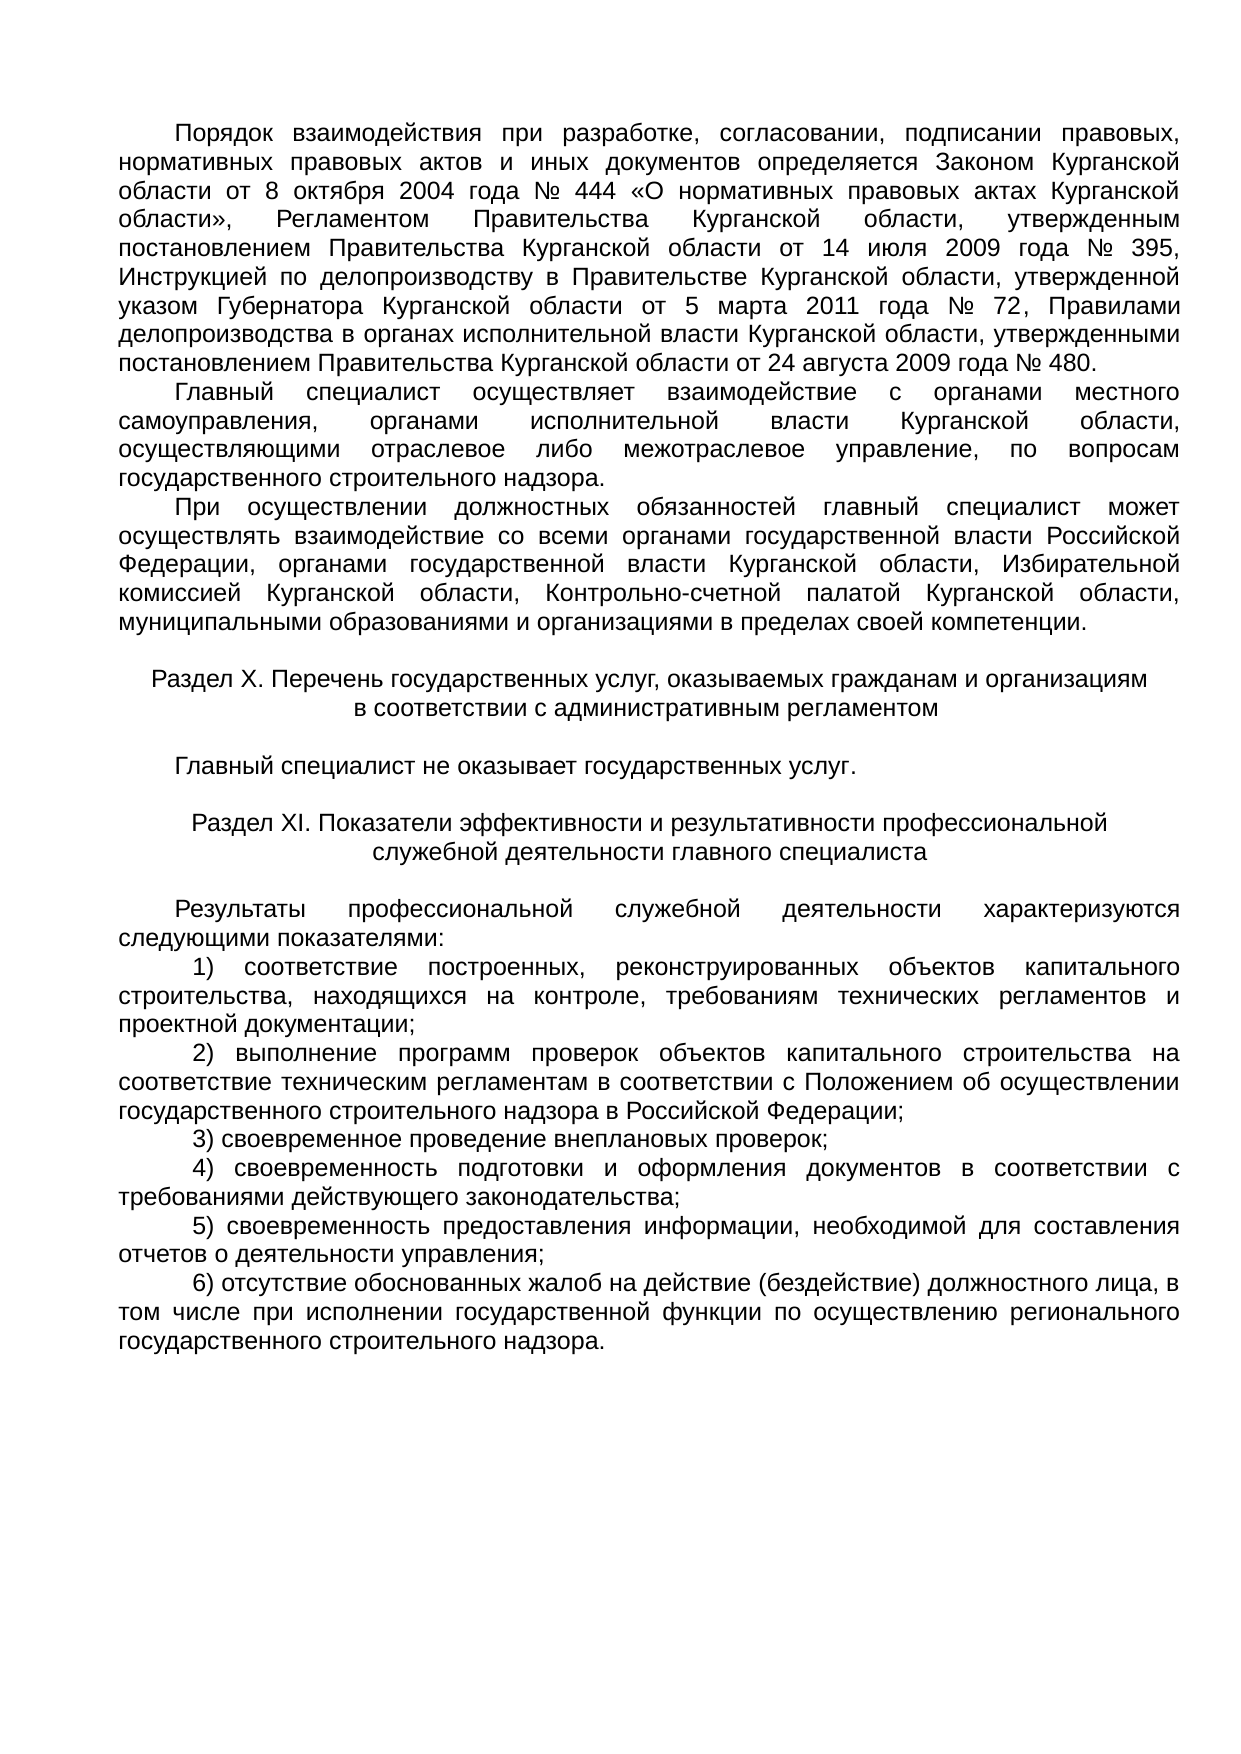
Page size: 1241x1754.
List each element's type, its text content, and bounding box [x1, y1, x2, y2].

text 2) выполнение программ проверок объектов капитального строительства на соответствие техническим регламентам в соответствии с Положением об осуществлении государственного строительного надзора в Российской Федерации; [118, 1038, 1181, 1124]
text в соответствии с административным регламентом [118, 693, 1181, 722]
text При осуществлении должностных обязанностей главный специалист может осуществлять взаимодействие со всеми органами государственной власти Российской Федерации, органами государственной власти Курганской области, Избирательной комиссией Курганской области, Контрольно-счетной палатой Курганской области, муниципальными образованиями и организациями в пределах своей компетенции. [118, 492, 1181, 636]
text 5) своевременность предоставления информации, необходимой для составления отчетов о деятельности управления; [118, 1211, 1181, 1268]
text Результаты профессиональной служебной деятельности характеризуются следующими показателями: [118, 894, 1181, 952]
text Раздел XI. Показатели эффективности и результативности профессиональной [118, 808, 1181, 837]
text Главный специалист осуществляет взаимодействие с органами местного самоуправления, органами исполнительной власти Курганской области, осуществляющими отраслевое либо межотраслевое управление, по вопросам государственного строительного надзора. [118, 377, 1181, 492]
text служебной деятельности главного специалиста [118, 837, 1181, 866]
text 3) своевременное проведение внеплановых проверок; [118, 1124, 1181, 1153]
text 6) отсутствие обоснованных жалоб на действие (бездействие) должностного лица, в том числе при исполнении государственной функции по осуществлению регионального государственного строительного надзора. [118, 1268, 1181, 1354]
text Главный специалист не оказывает государственных услуг. [118, 751, 1181, 779]
text 1) соответствие построенных, реконструированных объектов капитального строительства, находящихся на контроле, требованиям технических регламентов и проектной документации; [118, 952, 1181, 1038]
text Раздел X. Перечень государственных услуг, оказываемых гражданам и организациям [118, 664, 1181, 693]
text Порядок взаимодействия при разработке, согласовании, подписании правовых, нормативных правовых актов и иных документов определяется Законом Курганской области от 8 октября 2004 года № 444 «О нормативных правовых актах Курганской области», Регламентом Правительства Курганской области, утвержденным постановлением Правительства Курганской области от 14 июля 2009 года № 395, Инструкцией по делопроизводству в Правительстве Курганской области, утвержденной указом Губернатора Курганской области от 5 марта 2011 года № 72, Правилами делопроизводства в органах исполнительной власти Курганской области, утвержденными постановлением Правительства Курганской области от 24 августа 2009 года № 480. [118, 118, 1181, 377]
text 4) своевременность подготовки и оформления документов в соответствии с требованиями действующего законодательства; [118, 1153, 1181, 1211]
